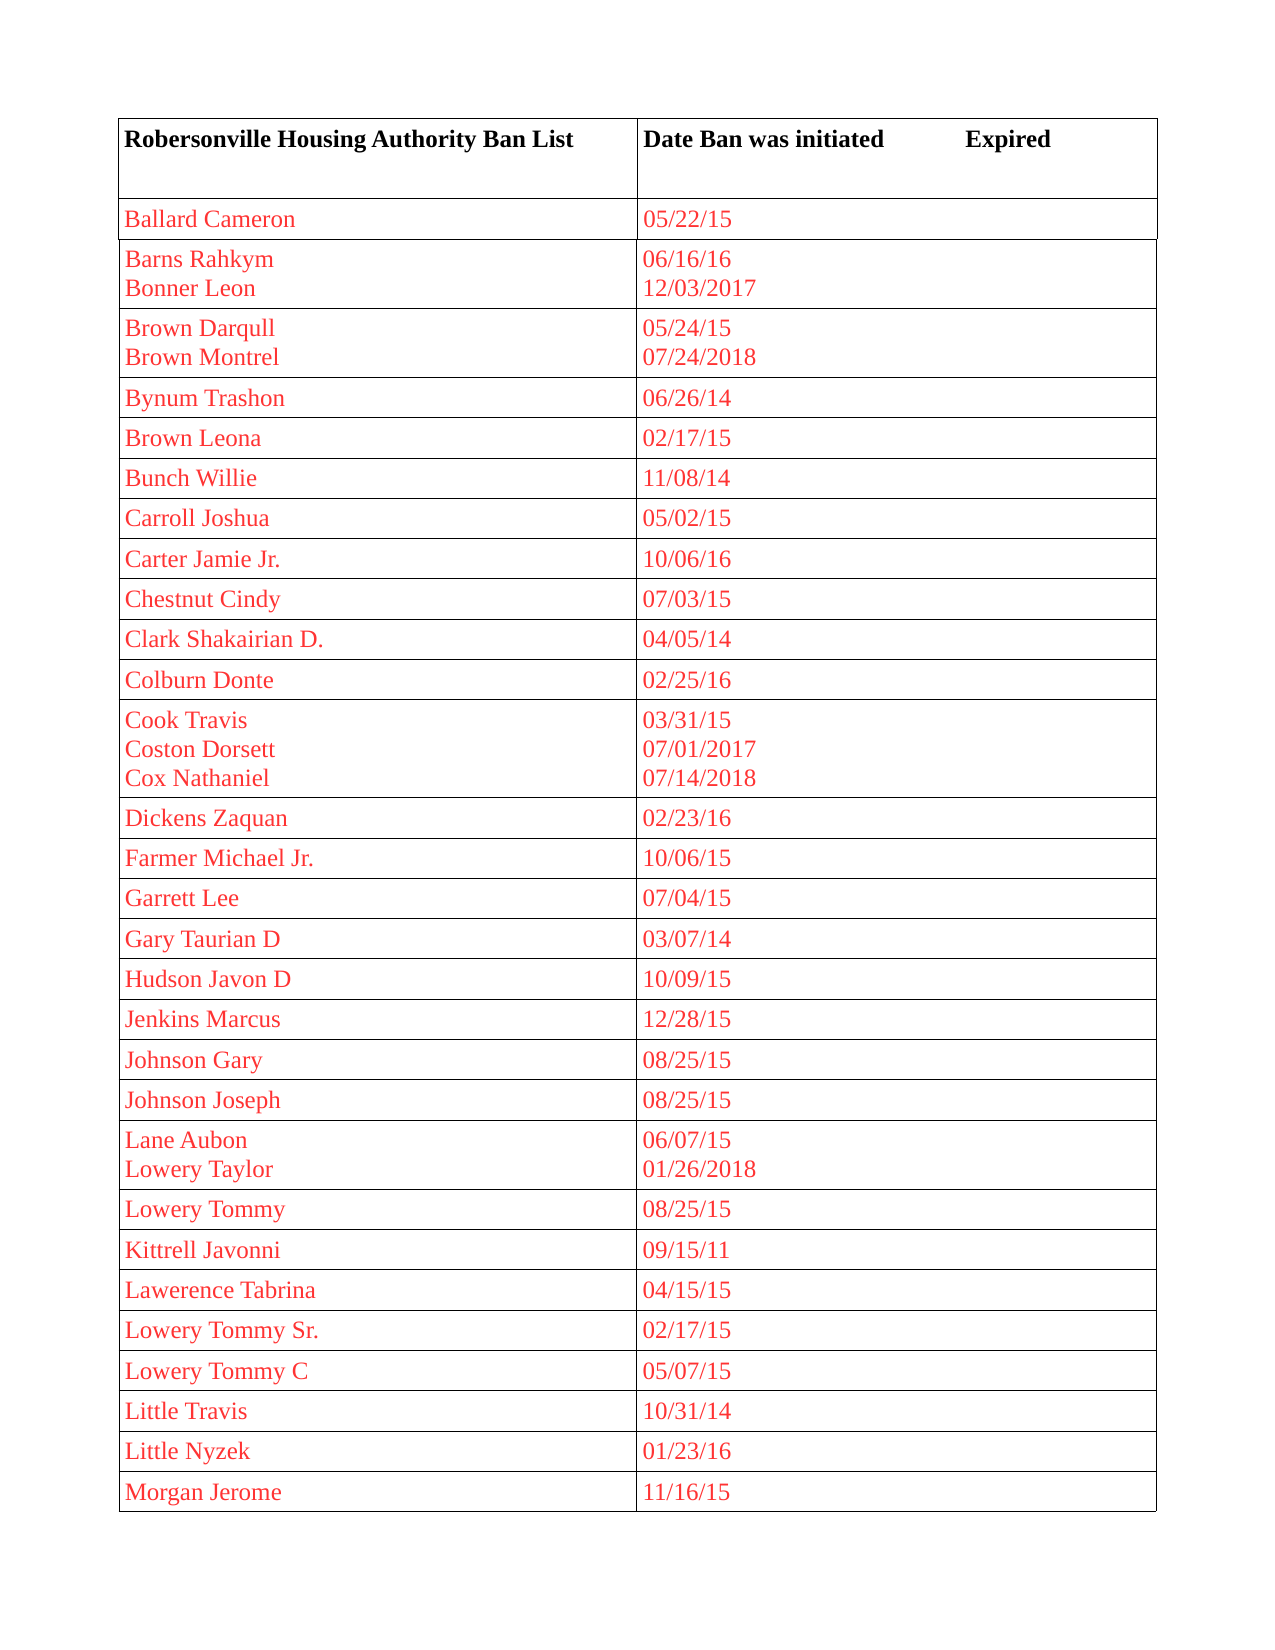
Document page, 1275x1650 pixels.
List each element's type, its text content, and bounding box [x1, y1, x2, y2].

table_cell Lawerence Tabrina [120, 1270, 636, 1309]
table_cell Cook Travis Coston Dorsett Cox Nathaniel [120, 700, 636, 797]
table_cell 05/07/15 [637, 1351, 1156, 1390]
table_cell Garrett Lee [120, 879, 636, 918]
table_cell 04/05/14 [637, 620, 1156, 659]
table_cell Chestnut Cindy [120, 579, 636, 619]
table_cell Bynum Trashon [120, 378, 636, 417]
table_cell Little Nyzek [120, 1432, 636, 1471]
table_cell 08/25/15 [637, 1190, 1156, 1229]
table_cell 05/22/15 [638, 199, 1157, 238]
table_cell 03/07/14 [637, 919, 1156, 958]
table_cell Johnson Joseph [120, 1080, 636, 1119]
table_cell 02/25/16 [637, 660, 1156, 699]
table_header Robersonville Housing Authority Ban List [119, 119, 637, 198]
table_cell 09/15/11 [637, 1230, 1156, 1269]
table_cell 06/26/14 [637, 378, 1156, 417]
table_cell Lowery Tommy Sr. [120, 1311, 636, 1350]
table_cell 07/04/15 [637, 879, 1156, 918]
table_cell 04/15/15 [637, 1270, 1156, 1309]
table_cell Carter Jamie Jr. [120, 539, 636, 578]
table_header Barns Rahkym Bonner Leon [120, 240, 636, 308]
table_cell 07/03/15 [637, 579, 1156, 619]
table_header Date Ban was initiated Expired [638, 119, 1157, 198]
table_cell 10/06/16 [637, 539, 1156, 578]
table_cell Johnson Gary [120, 1040, 636, 1079]
table_cell Brown Leona [120, 418, 636, 457]
table_cell Lane Aubon Lowery Taylor [120, 1121, 636, 1189]
table_cell 10/31/14 [637, 1391, 1156, 1431]
table_cell Bunch Willie [120, 459, 636, 498]
table_cell 11/16/15 [637, 1472, 1156, 1511]
table_cell Lowery Tommy C [120, 1351, 636, 1390]
table_cell Ballard Cameron [119, 199, 637, 238]
table_cell 03/31/15 07/01/2017 07/14/2018 [637, 700, 1156, 797]
table_cell 02/17/15 [637, 418, 1156, 457]
table_cell 01/23/16 [637, 1432, 1156, 1471]
table_cell Lowery Tommy [120, 1190, 636, 1229]
table_cell 10/06/15 [637, 839, 1156, 878]
table_cell 10/09/15 [637, 959, 1156, 999]
table_cell Colburn Donte [120, 660, 636, 699]
table_cell Kittrell Javonni [120, 1230, 636, 1269]
table_cell 05/02/15 [637, 499, 1156, 538]
table_cell Jenkins Marcus [120, 1000, 636, 1039]
table_cell 12/28/15 [637, 1000, 1156, 1039]
table_cell 11/08/14 [637, 459, 1156, 498]
table_cell Morgan Jerome [120, 1472, 636, 1511]
table_cell 02/23/16 [637, 798, 1156, 837]
table_cell Gary Taurian D [120, 919, 636, 958]
table_cell Hudson Javon D [120, 959, 636, 999]
table_cell Dickens Zaquan [120, 798, 636, 837]
table_cell 08/25/15 [637, 1080, 1156, 1119]
table_cell Carroll Joshua [120, 499, 636, 538]
table_header 06/16/16 12/03/2017 [637, 240, 1156, 308]
table_cell Farmer Michael Jr. [120, 839, 636, 878]
table_cell Little Travis [120, 1391, 636, 1431]
table_cell Brown Darqull Brown Montrel [120, 309, 636, 377]
table_cell 06/07/15 01/26/2018 [637, 1121, 1156, 1189]
table_cell 05/24/15 07/24/2018 [637, 309, 1156, 377]
table_cell 02/17/15 [637, 1311, 1156, 1350]
table_cell Clark Shakairian D. [120, 620, 636, 659]
table_cell 08/25/15 [637, 1040, 1156, 1079]
